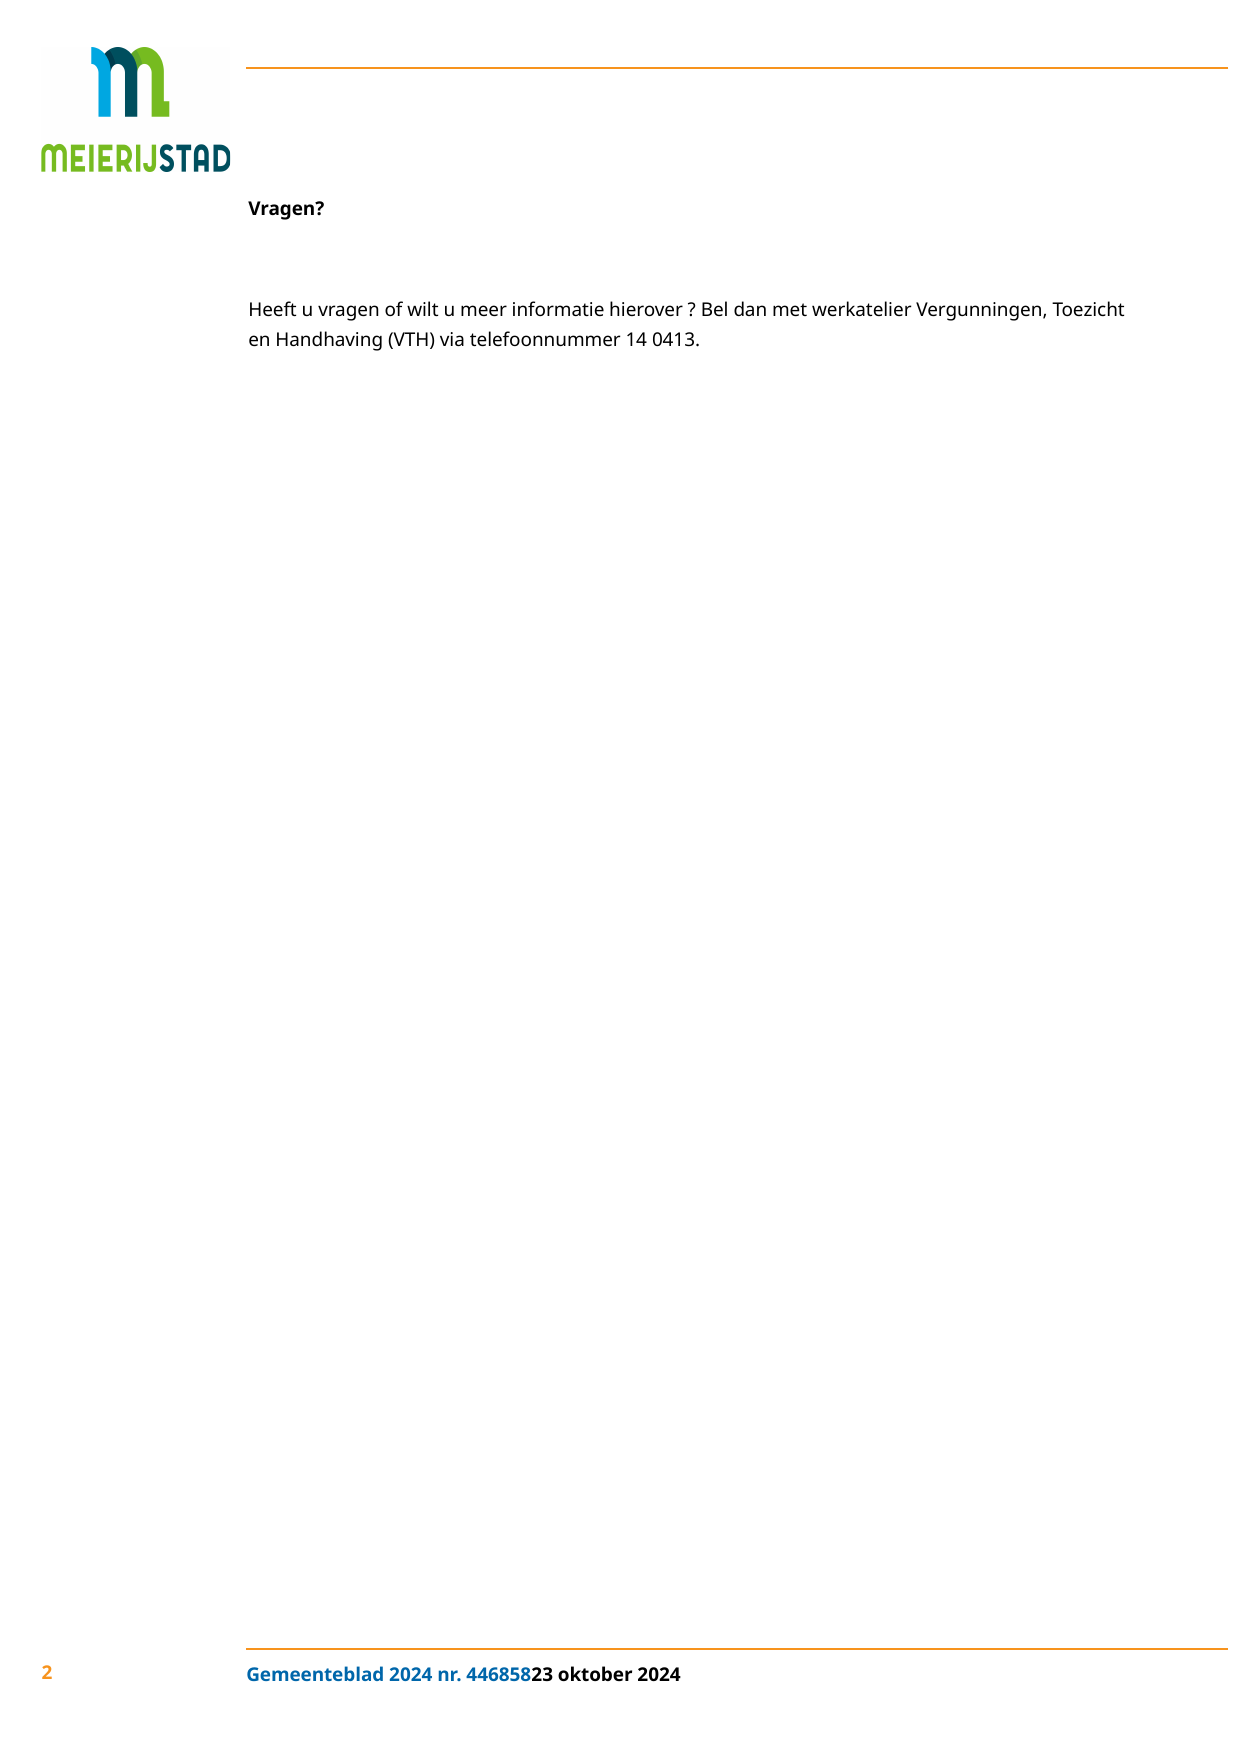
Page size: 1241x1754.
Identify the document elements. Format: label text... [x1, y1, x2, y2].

text Heeft u vragen of wilt u meer informatie hierover ? Bel dan met werkatelier Vergunningen, Toezicht en Handhaving (VTH) via telefoonnummer 14 0413. [248, 296, 1152, 352]
picture [41, 47, 231, 172]
text Vragen? [248, 196, 1152, 221]
